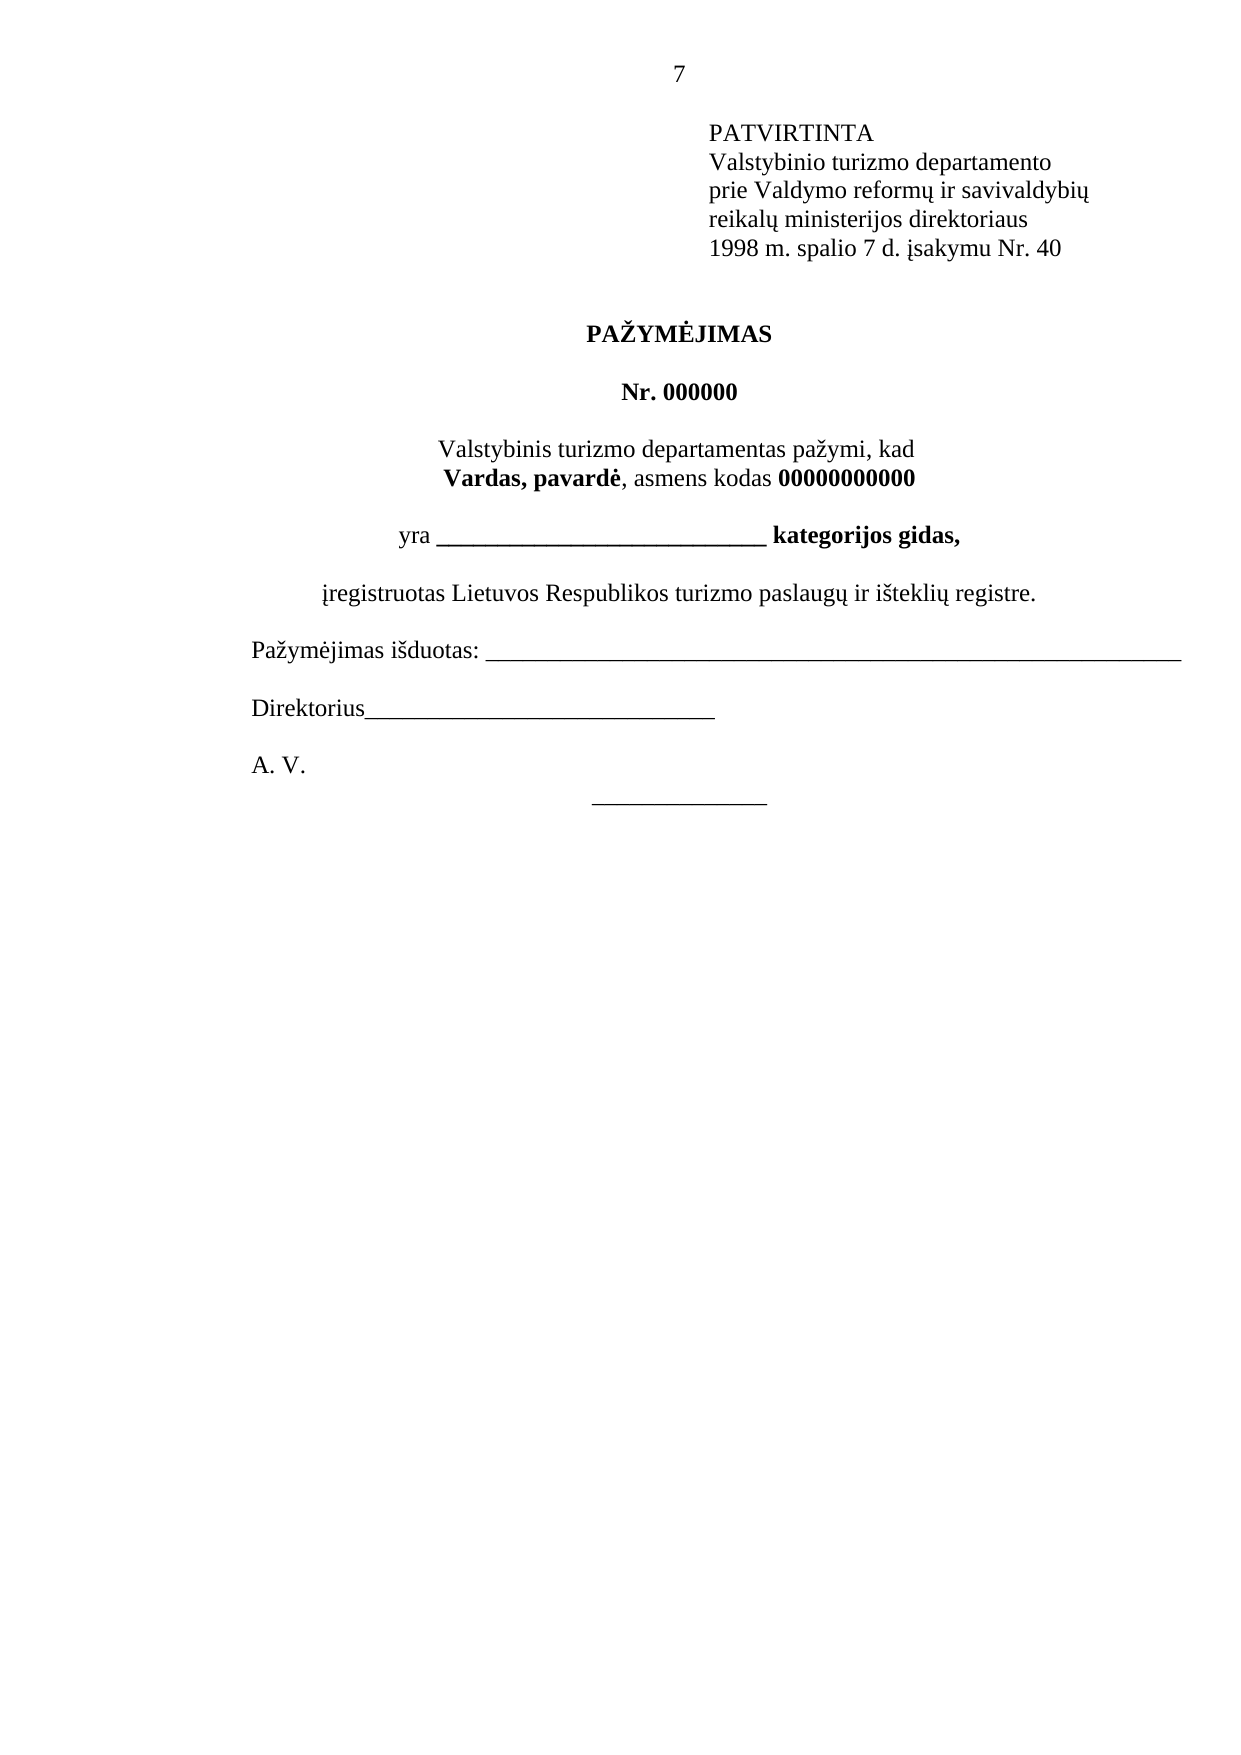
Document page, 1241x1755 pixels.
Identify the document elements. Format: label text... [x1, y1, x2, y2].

text reikalų ministerijos direktoriaus [177, 204, 1181, 233]
text 1998 m. spalio 7 d. įsakymu Nr. 40 [177, 233, 1181, 262]
text Pažymėjimas išduotas: [177, 636, 1181, 664]
text PATVIRTINTA [709, 118, 1181, 147]
text A. V. [177, 751, 1181, 779]
text Valstybinio turizmo departamento [177, 147, 1181, 176]
text prie Valdymo reformų ir savivaldybių [177, 176, 1181, 204]
text ______________ [177, 779, 1181, 808]
text Pažymėjimas [177, 319, 1181, 348]
text Nr. 000000 [177, 377, 1181, 406]
text Direktorius____________________________ [177, 693, 1181, 722]
text yra kategorijos gidas, [177, 521, 1181, 549]
text Valstybinis turizmo departamentas pažymi, kad [177, 434, 1181, 463]
text įregistruotas Lietuvos Respublikos turizmo paslaugų ir išteklių registre. [177, 578, 1181, 607]
text Vardas, pavardė, asmens kodas 00000000000 [177, 463, 1181, 492]
